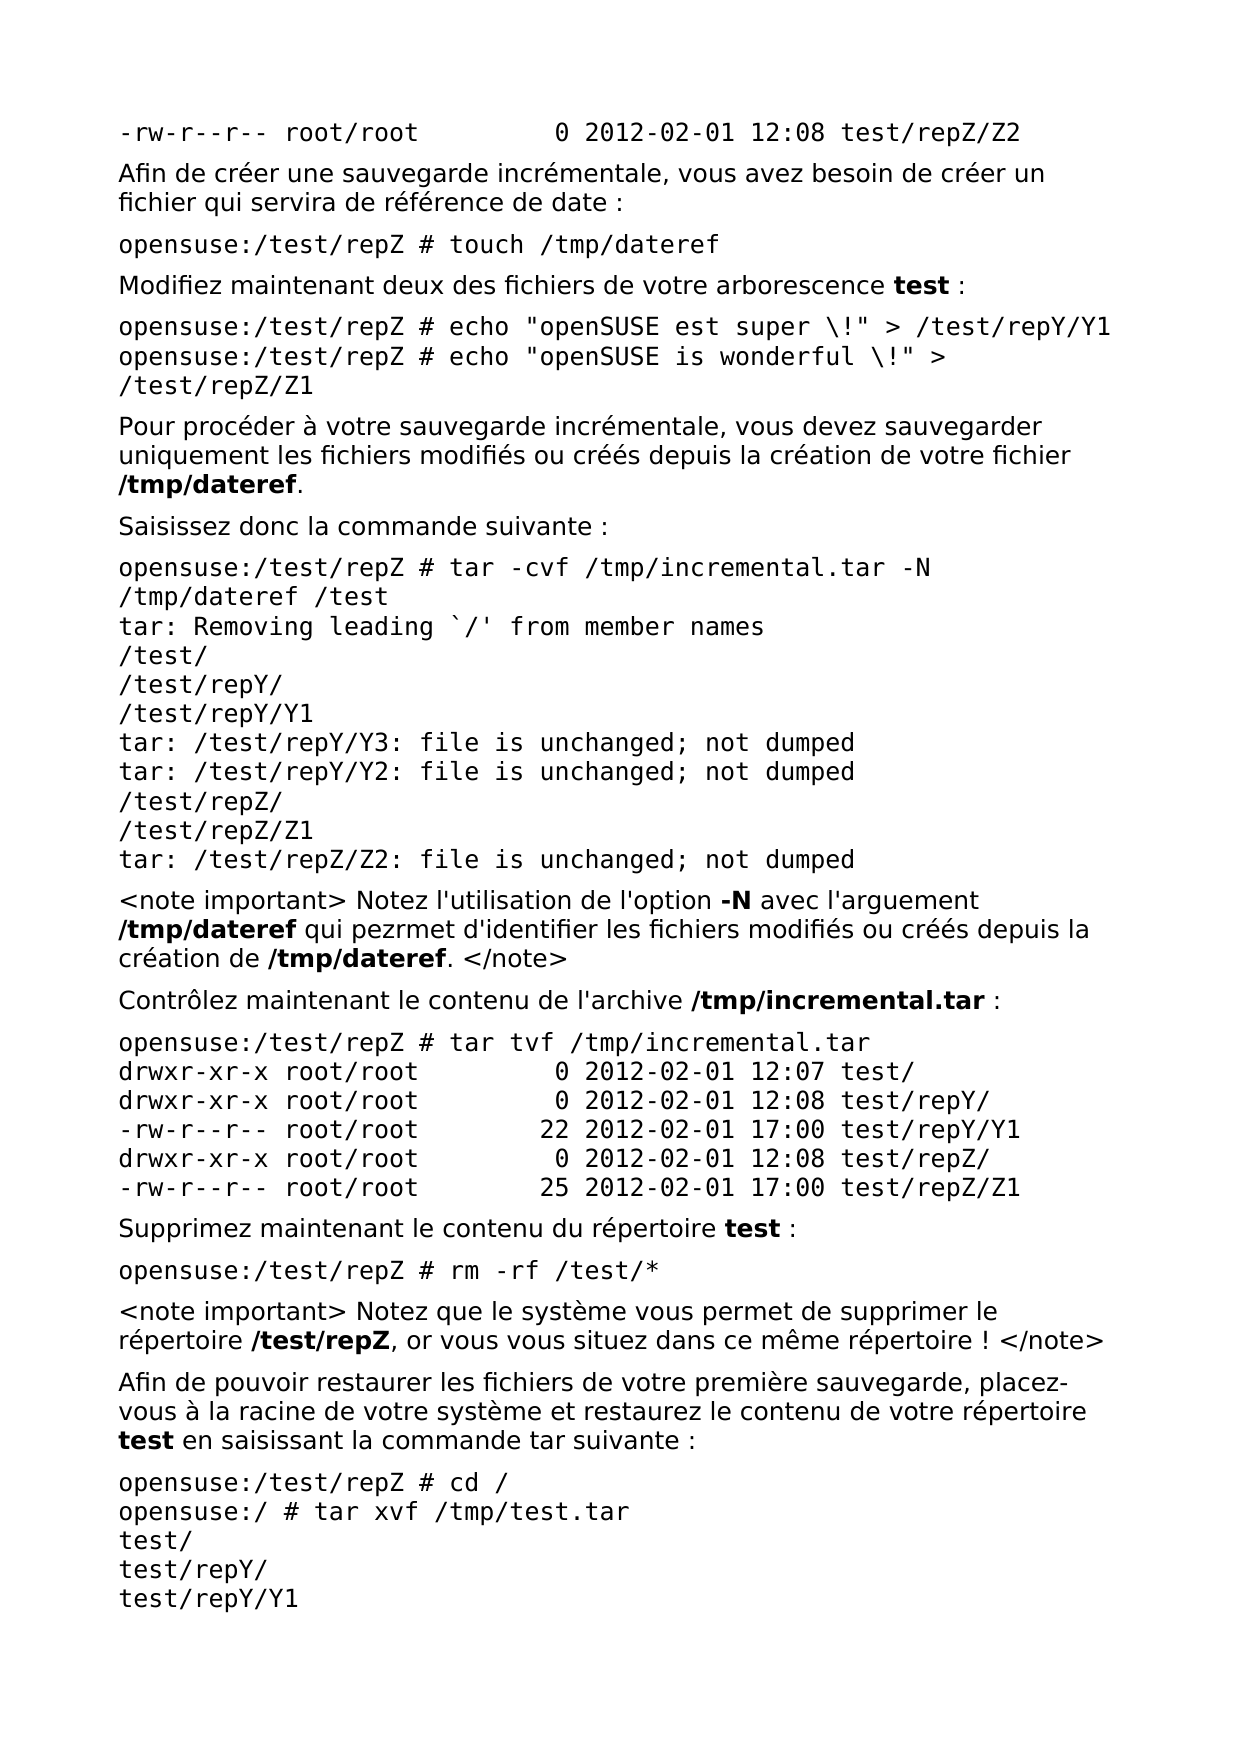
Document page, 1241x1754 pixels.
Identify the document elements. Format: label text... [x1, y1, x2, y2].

text <note important> Notez l'utilisation de l'option -N avec l'arguement /tmp/dateref qui pezrmet d'identifier les fichiers modifiés ou créés depuis la création de /tmp/dateref. </note> [118, 886, 1122, 973]
text Contrôlez maintenant le contenu de l'archive /tmp/incremental.tar : [118, 986, 1122, 1015]
text Saisissez donc la commande suivante : [118, 512, 1122, 541]
text Supprimez maintenant le contenu du répertoire test : [118, 1214, 1122, 1244]
text Afin de créer une sauvegarde incrémentale, vous avez besoin de créer un fichier qui servira de référence de date : [118, 159, 1122, 217]
text <note important> Notez que le système vous permet de supprimer le répertoire /test/repZ, or vous vous situez dans ce même répertoire ! </note> [118, 1297, 1122, 1355]
text Afin de pouvoir restaurer les fichiers de votre première sauvegarde, placez-vous à la racine de votre système et restaurez le contenu de votre répertoire test en saisissant la commande tar suivante : [118, 1368, 1122, 1455]
text opensuse:/test/repZ # rm -rf /test/* [118, 1256, 1122, 1285]
text opensuse:/test/repZ # tar -cvf /tmp/incremental.tar -N /tmp/dateref /test tar: Removing leading `/' from member names /test/ /test/repY/ /test/repY/Y1 tar: /test/repY/Y3: file is unchanged; not dumped tar: /test/repY/Y2: file is unchanged; not dumped /test/repZ/ /test/repZ/Z1 tar: /test/repZ/Z2: file is unchanged; not dumped [118, 553, 1122, 874]
text opensuse:/test/repZ # echo "openSUSE est super \!" > /test/repY/Y1 opensuse:/test/repZ # echo "openSUSE is wonderful \!" > /test/repZ/Z1 [118, 312, 1122, 400]
text opensuse:/test/repZ # touch /tmp/dateref [118, 230, 1122, 259]
text Pour procéder à votre sauvegarde incrémentale, vous devez sauvegarder uniquement les fichiers modifiés ou créés depuis la création de votre fichier /tmp/dateref. [118, 412, 1122, 499]
text Modifiez maintenant deux des fichiers de votre arborescence test : [118, 271, 1122, 300]
text opensuse:/test/repZ # tar tvf /tmp/incremental.tar drwxr-xr-x root/root 0 2012-02-01 12:07 test/ drwxr-xr-x root/root 0 2012-02-01 12:08 test/repY/ -rw-r--r-- root/root 22 2012-02-01 17:00 test/repY/Y1 drwxr-xr-x root/root 0 2012-02-01 12:08 test/repZ/ -rw-r--r-- root/root 25 2012-02-01 17:00 test/repZ/Z1 [118, 1028, 1122, 1203]
text -rw-r--r-- root/root 0 2012-02-01 12:08 test/repZ/Z2 [118, 118, 1122, 147]
text opensuse:/test/repZ # cd / opensuse:/ # tar xvf /tmp/test.tar test/ test/repY/ test/repY/Y1 [118, 1468, 1122, 1614]
